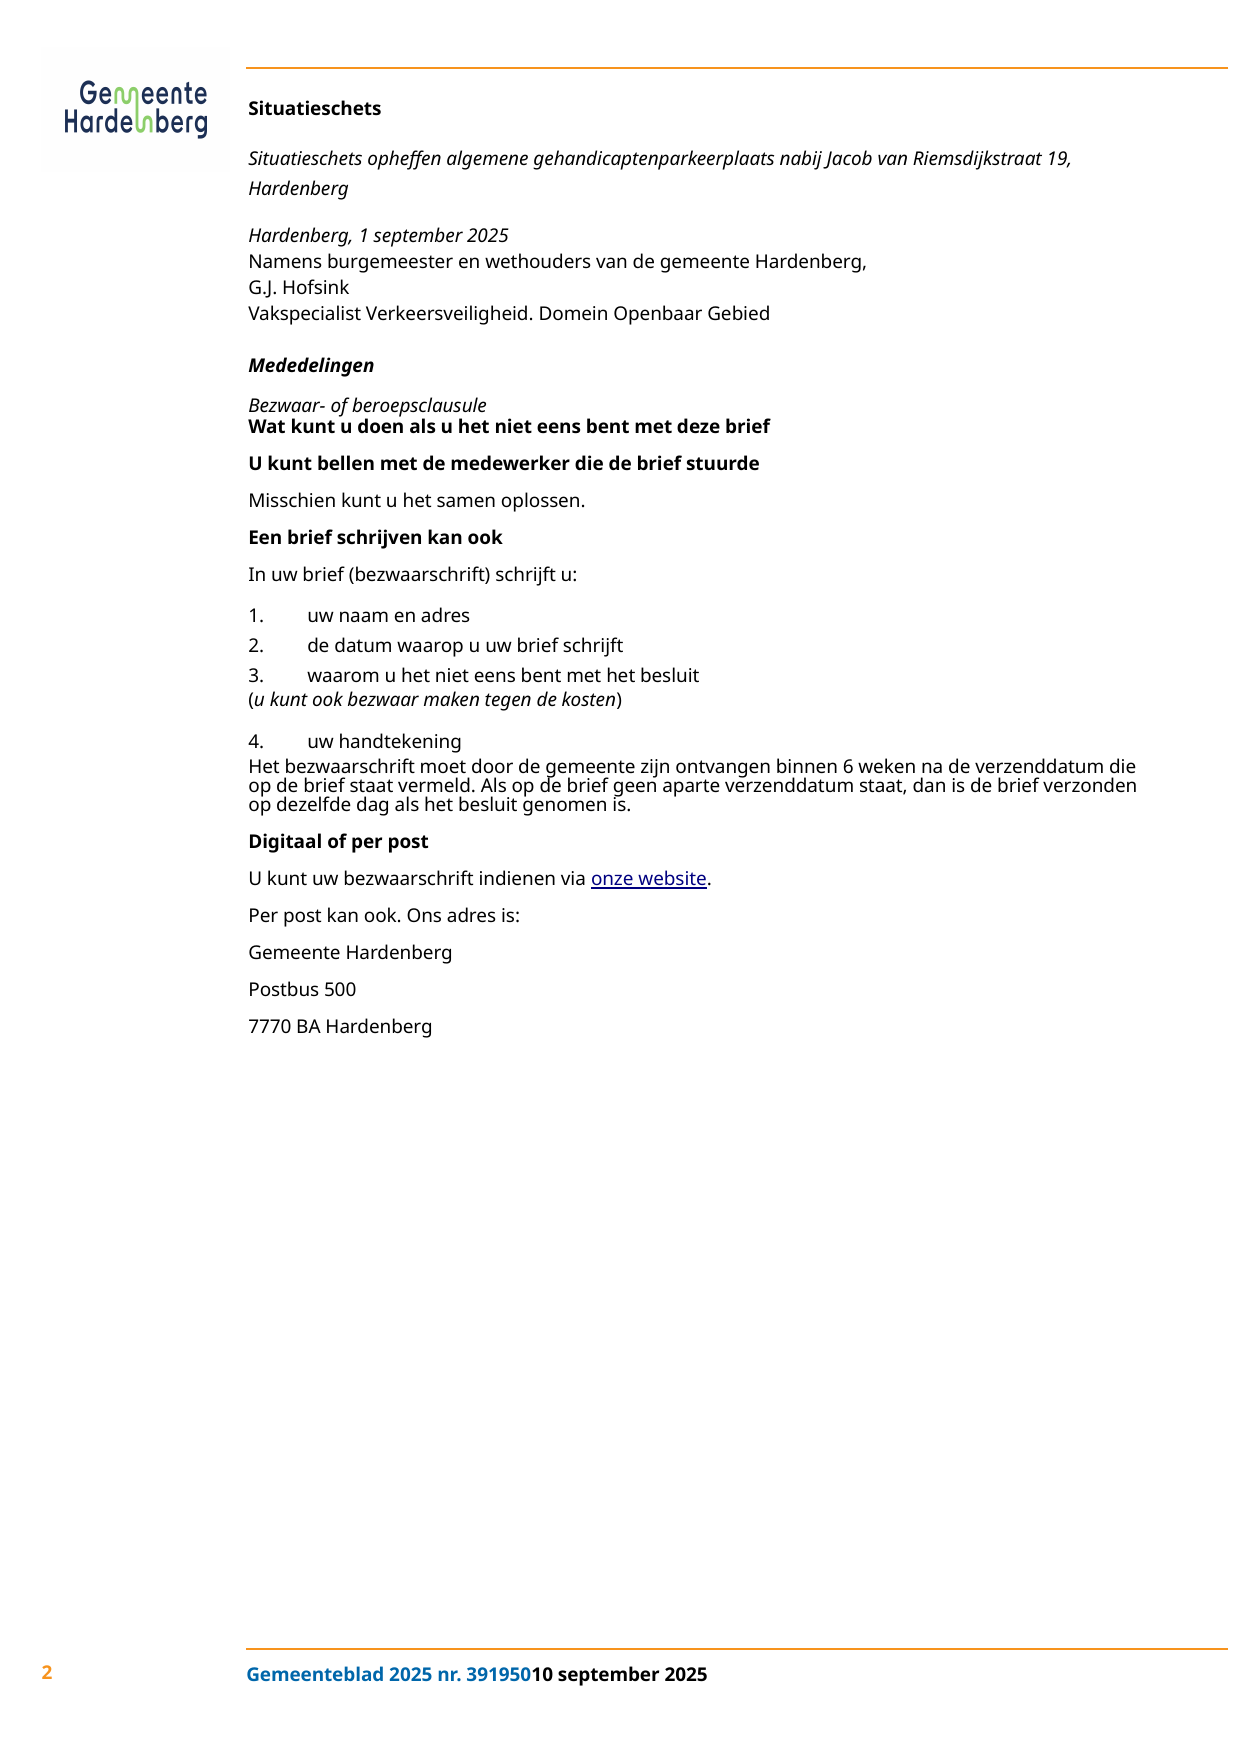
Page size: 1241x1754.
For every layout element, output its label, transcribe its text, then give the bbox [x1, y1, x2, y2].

text In uw brief (bezwaarschrift) schrijft u: [248, 566, 1152, 585]
text Vakspecialist Verkeersveiligheid. Domein Openbaar Gebied [248, 300, 1152, 326]
text Digitaal of per post [248, 833, 1152, 853]
list de datum waarop u uw brief schrijft [248, 632, 1152, 658]
text Per post kan ook. Ons adres is: [248, 907, 1152, 927]
text U kunt uw bezwaarschrift indienen via onze website. [248, 870, 1152, 890]
text U kunt bellen met de medewerker die de brief stuurde [248, 455, 1152, 474]
text Bezwaar- of beroepsclausule [248, 392, 1152, 418]
text Situatieschets opheffen algemene gehandicaptenparkeerplaats nabij Jacob van Riemsdijkstraat 19, Hardenberg [248, 145, 1152, 201]
text (u kunt ook bezwaar maken tegen de kosten) [248, 691, 1152, 711]
text Namens burgemeester en wethouders van de gemeente Hardenberg, [248, 248, 1152, 274]
text 7770 BA Hardenberg [248, 1018, 1152, 1038]
list uw handtekening [248, 728, 1152, 754]
text Gemeente Hardenberg [248, 944, 1152, 964]
text Mededelingen [248, 353, 1152, 378]
text Het bezwaarschrift moet door de gemeente zijn ontvangen binnen 6 weken na de verzenddatum die op de brief staat vermeld. Als op de brief geen aparte verzenddatum staat, dan is de brief verzonden op dezelfde dag als het besluit genomen is. [248, 758, 1152, 816]
text Misschien kunt u het samen oplossen. [248, 492, 1152, 511]
list waarom u het niet eens bent met het besluit [248, 662, 1152, 687]
text G.J. Hofsink [248, 274, 1152, 300]
list uw naam en adres [248, 603, 1152, 628]
text Een brief schrijven kan ook [248, 529, 1152, 548]
text Wat kunt u doen als u het niet eens bent met deze brief [248, 418, 1152, 437]
picture [41, 47, 231, 172]
text Situatieschets [248, 95, 1152, 121]
text Postbus 500 [248, 981, 1152, 1001]
text Hardenberg, 1 september 2025 [248, 223, 1152, 248]
